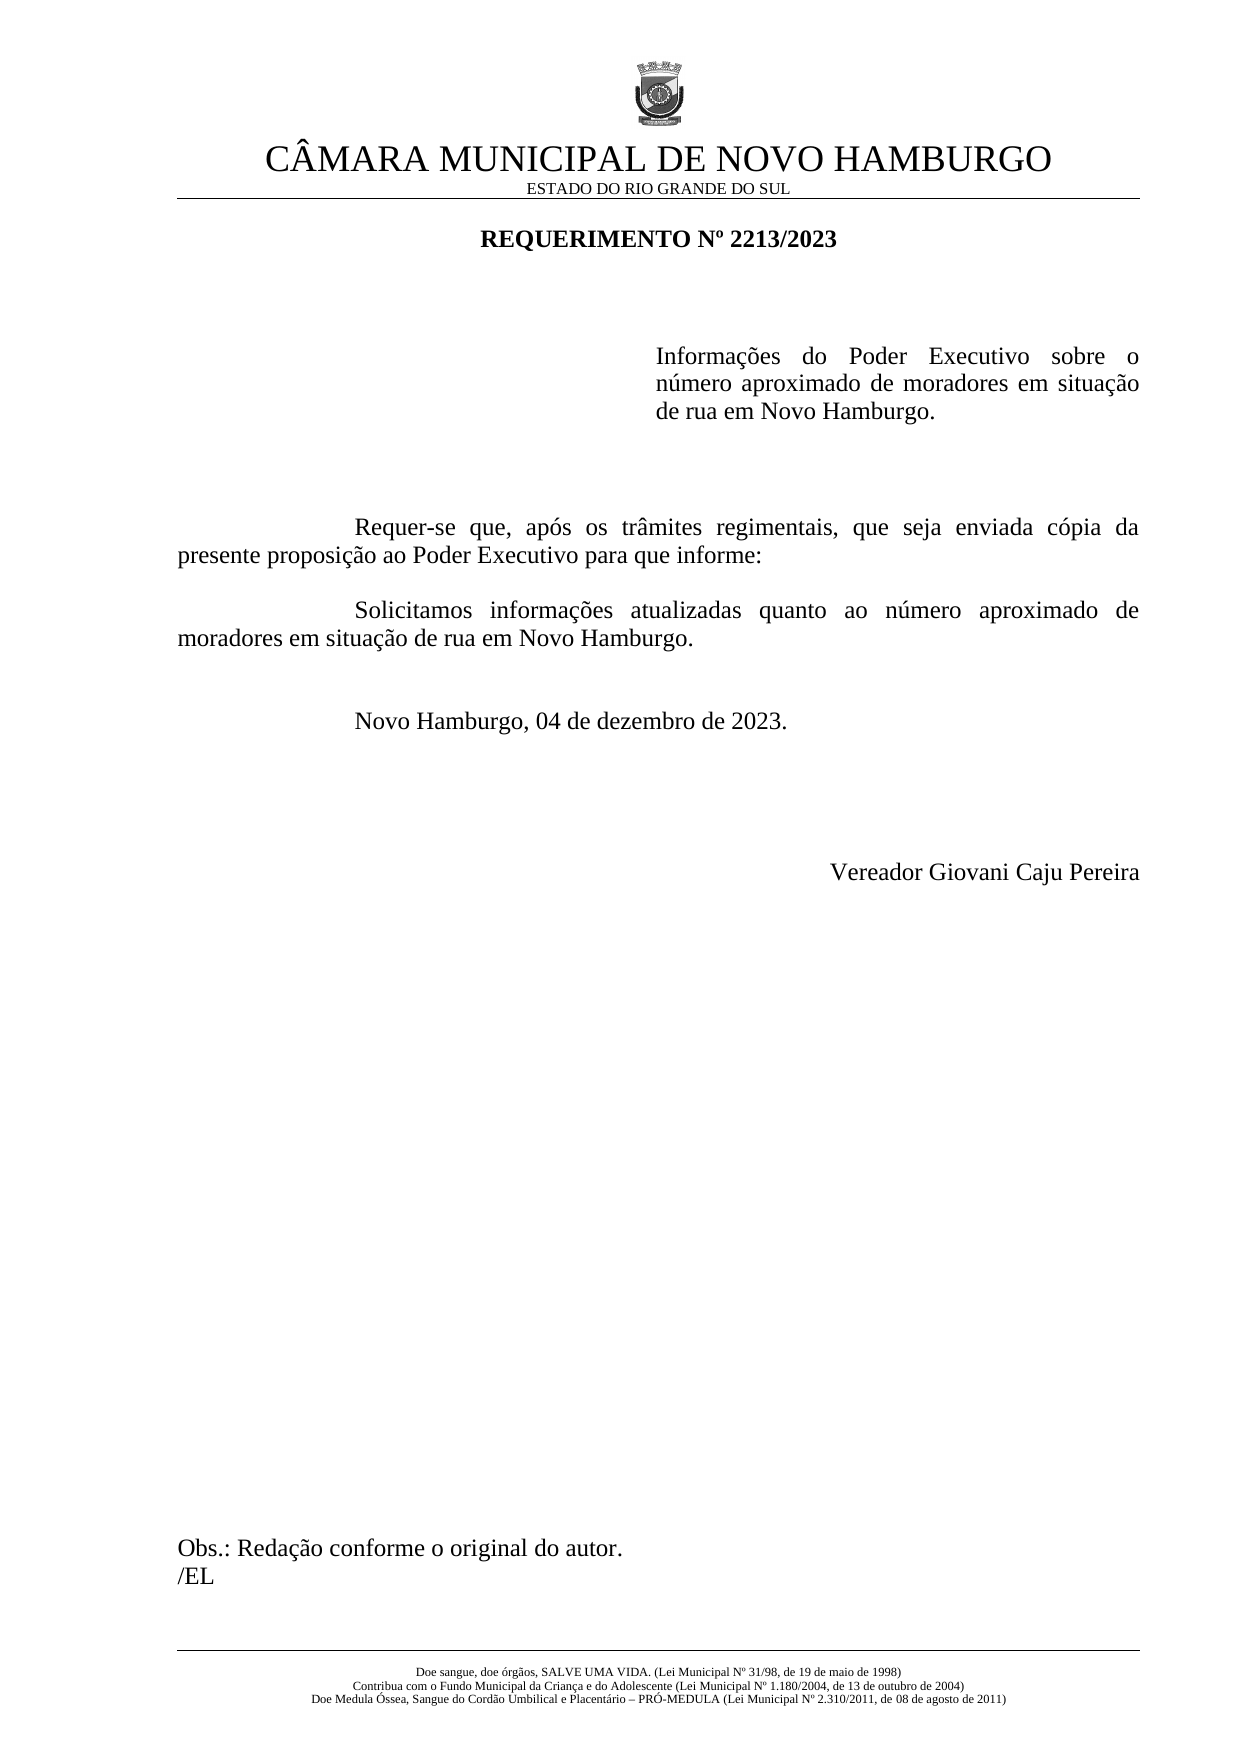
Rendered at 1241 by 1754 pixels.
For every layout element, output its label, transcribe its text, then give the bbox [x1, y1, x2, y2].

text Informações do Poder Executivo sobre o número aproximado de moradores em situação de rua em Novo Hamburgo. [656, 342, 1140, 425]
text Requer-se que, após os trâmites regimentais, que seja enviada cópia da presente proposição ao Poder Executivo para que informe: [177, 513, 1140, 569]
text Vereador Giovani Caju Pereira [177, 858, 1140, 885]
text /EL [177, 1562, 1140, 1590]
text Solicitamos informações atualizadas quanto ao número aproximado de moradores em situação de rua em Novo Hamburgo. [177, 597, 1140, 652]
text Obs.: Redação conforme o original do autor. [177, 1534, 1140, 1562]
title REQUERIMENTO Nº 2213/2023 [177, 226, 1140, 253]
text Novo Hamburgo, 04 de dezembro de 2023. [177, 707, 1140, 735]
